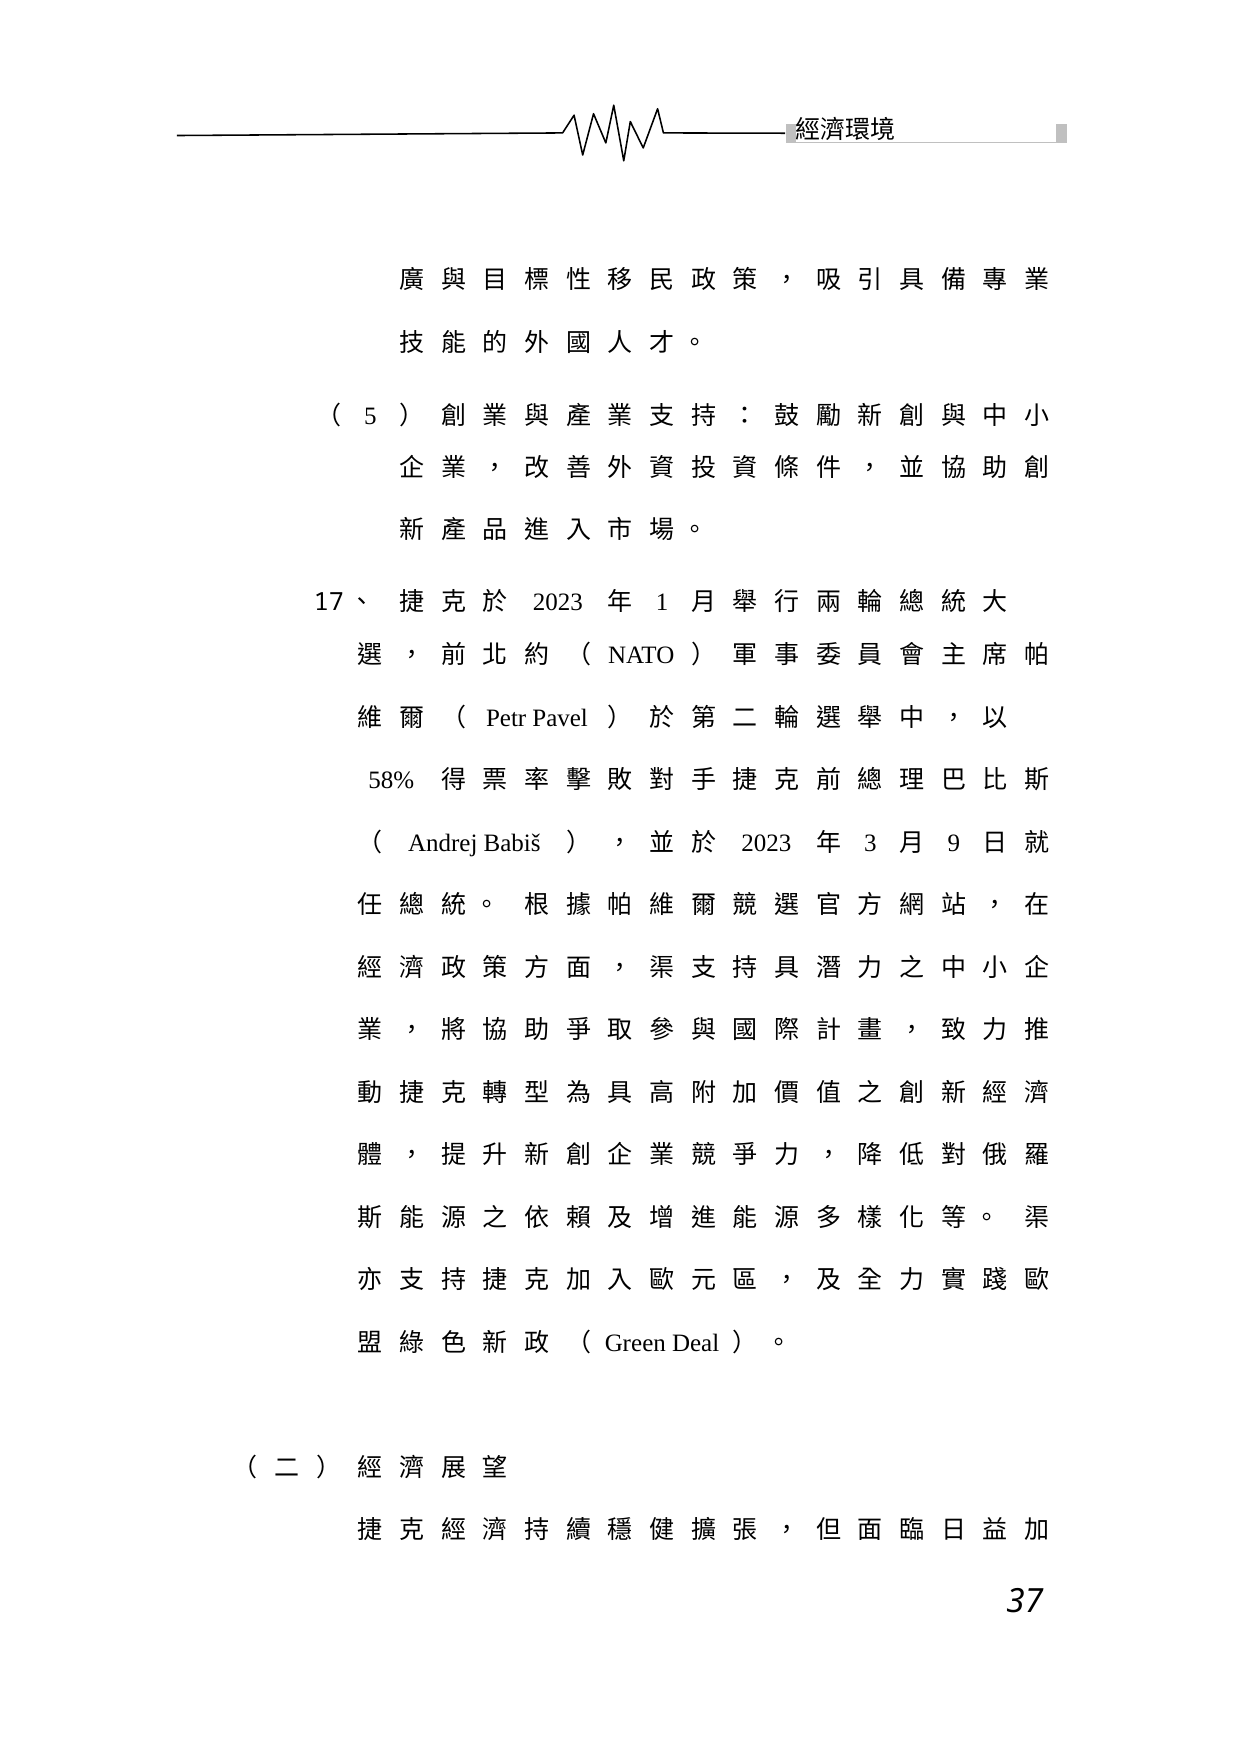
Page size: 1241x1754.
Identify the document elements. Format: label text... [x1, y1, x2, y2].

text 17、捷克於2023年1月舉行兩輪總統大選，前北約（NATO）軍事委員會主席帕維爾（Petr Pavel）於第二輪選舉中，以58%得票率擊敗對手捷克前總理巴比斯（Andrej Babiš），並於2023年3月9日就任總統。根據帕維爾競選官方網站，在經濟政策方面，渠支持具潛力之中小企業，將協助爭取參與國際計畫，致力推動捷克轉型為具高附加價值之創新經濟體，提升新創企業競爭力，降低對俄羅斯能源之依賴及增進能源多樣化等。渠亦支持捷克加入歐元區，及全力實踐歐盟綠色新政（Green Deal）。 [281, 549, 1058, 1361]
text 捷克經濟持續穩健擴張，但面臨日益加 [281, 1486, 1058, 1549]
text 廣與目標性移民政策，吸引具備專業技能的外國人才。 [306, 236, 1058, 361]
text （5）創業與產業支持：鼓勵新創與中小企業，改善外資投資條件，並協助創新產品進入市場。 [306, 361, 1058, 549]
text （二）經濟展望 [207, 1424, 1058, 1486]
